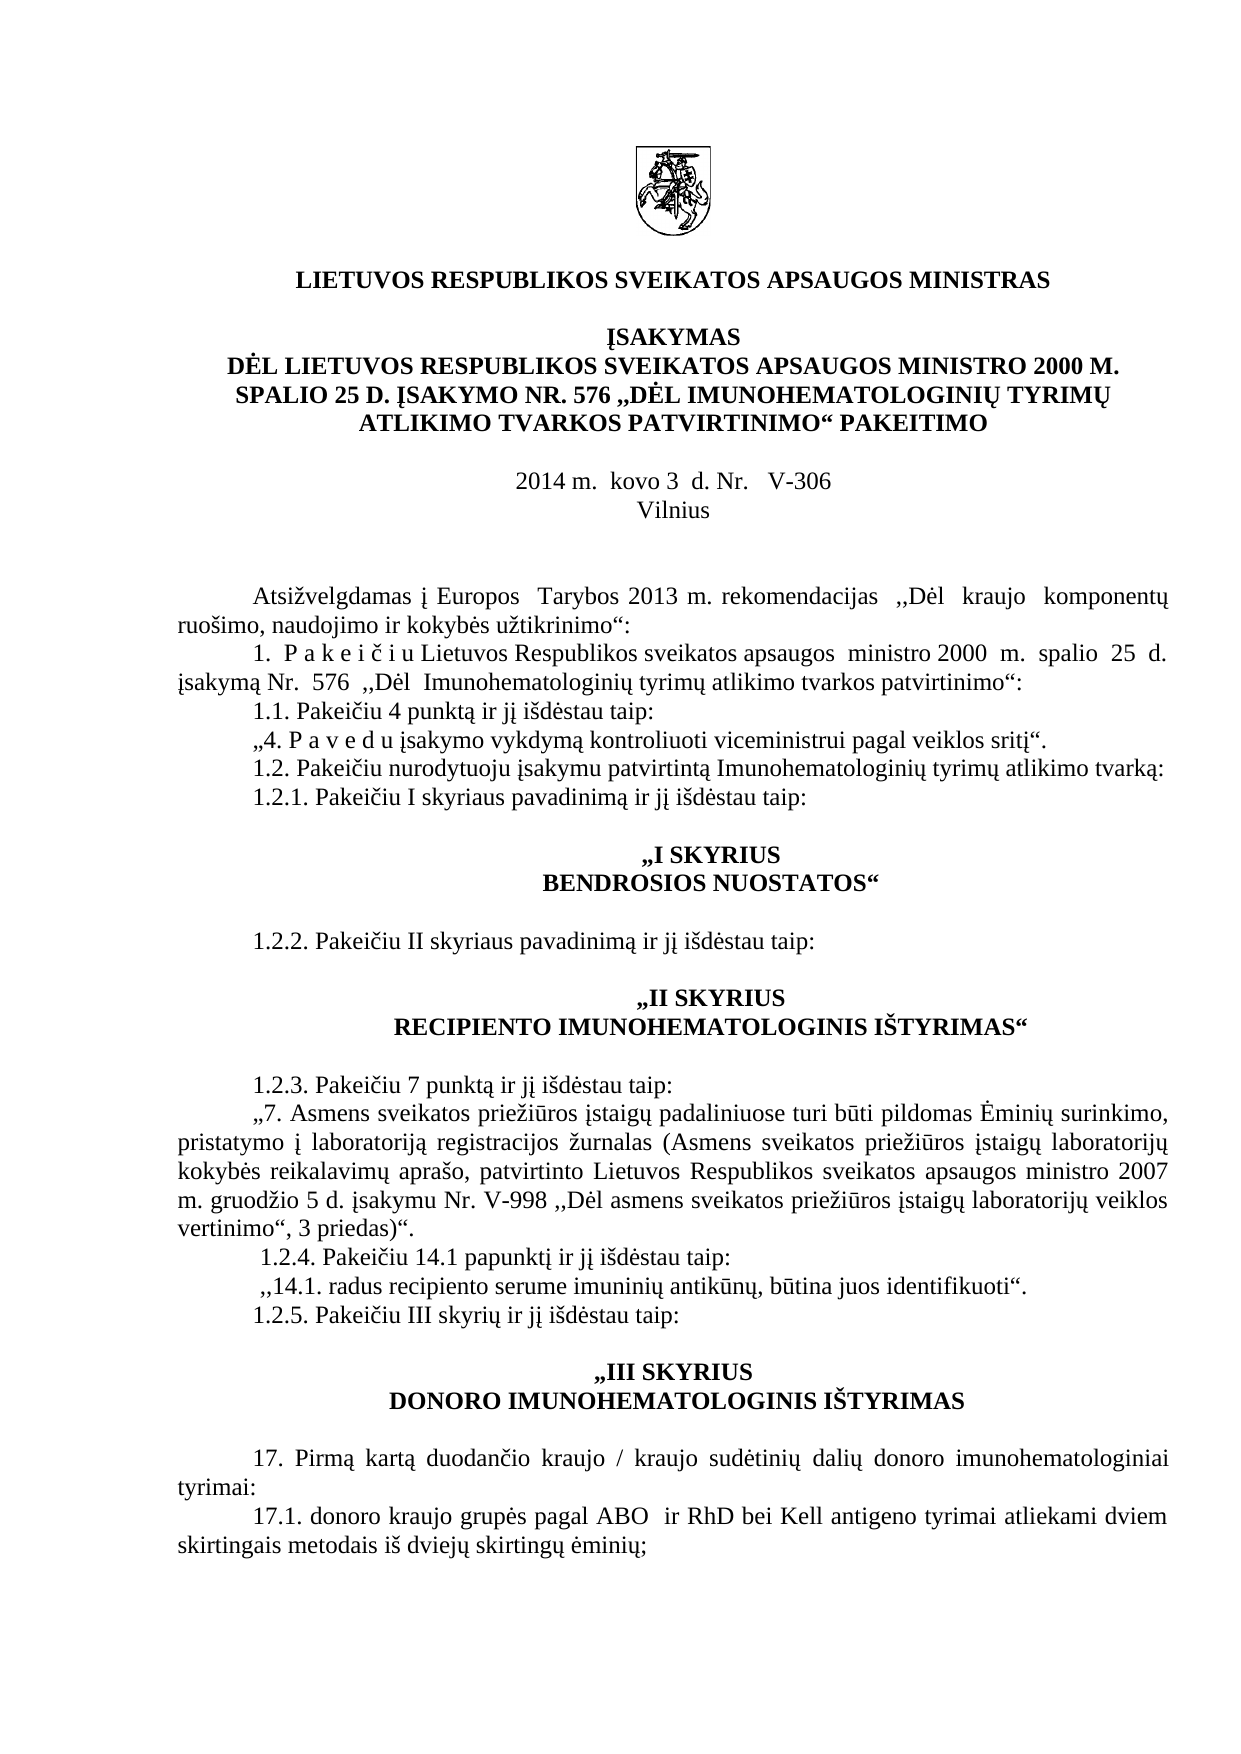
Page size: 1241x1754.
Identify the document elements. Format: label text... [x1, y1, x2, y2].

text 1. P a k e i č i u Lietuvos Respublikos sveikatos apsaugos ministro 2000 m. spalio 25 d. įsakymą Nr. 576 ,,Dėl Imunohematologinių tyrimų atlikimo tvarkos patvirtinimo“: [177, 638, 1169, 696]
text BENDROSIOS NUOSTATOS“ [177, 868, 1169, 897]
text „7. Asmens sveikatos priežiūros įstaigų padaliniuose turi būti pildomas Ėminių surinkimo, pristatymo į laboratoriją registracijos žurnalas (Asmens sveikatos priežiūros įstaigų laboratorijų kokybės reikalavimų aprašo, patvirtinto Lietuvos Respublikos sveikatos apsaugos ministro 2007 m. gruodžio 5 d. įsakymu Nr. V-998 ,,Dėl asmens sveikatos priežiūros įstaigų laboratorijų veiklos vertinimo“, 3 priedas)“. [177, 1098, 1169, 1242]
text Vilnius [177, 495, 1169, 523]
text ĮSAKYMAS [177, 322, 1169, 351]
text 1.2.3. Pakeičiu 7 punktą ir jį išdėstau taip: [177, 1070, 1169, 1098]
text „III SKYRIUS [177, 1357, 1169, 1386]
text 1.2.1. Pakeičiu I skyriaus pavadinimą ir jį išdėstau taip: [177, 782, 1169, 811]
text LIETUVOS RESPUBLIKOS SVEIKATOS APSAUGOS MINISTRAS [177, 265, 1169, 293]
text SPALIO 25 D. ĮSAKYMO NR. 576 ,,DĖL IMUNOHEMATOLOGINIŲ TYRIMŲ ATLIKIMO TVARKOS PATVIRTINIMO“ PAKEITIMO [177, 380, 1169, 437]
text 17.1. donoro kraujo grupės pagal ABO ir RhD bei Kell antigeno tyrimai atliekami dviem skirtingais metodais iš dviejų skirtingų ėminių; [177, 1501, 1169, 1558]
text „4. P a v e d u įsakymo vykdymą kontroliuoti viceministrui pagal veiklos sritį“. [177, 725, 1169, 753]
text 2014 m. kovo 3 d. Nr. V-306 [177, 466, 1169, 495]
text RECIPIENTO IMUNOHEMATOLOGINIS IŠTYRIMAS“ [177, 1012, 1169, 1041]
text ,,14.1. radus recipiento serume imuninių antikūnų, būtina juos identifikuoti“. [177, 1271, 1169, 1300]
text 1.2.5. Pakeičiu III skyrių ir jį išdėstau taip: [177, 1300, 1169, 1328]
text Atsižvelgdamas į Europos Tarybos 2013 m. rekomendacijas ,,Dėl kraujo komponentų ruošimo, naudojimo ir kokybės užtikrinimo“: [177, 581, 1169, 638]
text DONORO IMUNOHEMATOLOGINIS IŠTYRIMAS [177, 1386, 1169, 1415]
text 1.1. Pakeičiu 4 punktą ir jį išdėstau taip: [177, 696, 1169, 725]
text DĖL LIETUVOS RESPUBLIKOS SVEIKATOS APSAUGOS MINISTRO 2000 M. [177, 351, 1169, 380]
text 1.2. Pakeičiu nurodytuoju įsakymu patvirtintą Imunohematologinių tyrimų atlikimo tvarką: [177, 753, 1169, 782]
text 17. Pirmą kartą duodančio kraujo / kraujo sudėtinių dalių donoro imunohematologiniai tyrimai: [177, 1443, 1169, 1501]
text „I SKYRIUS [177, 840, 1169, 868]
text 1.2.2. Pakeičiu II skyriaus pavadinimą ir jį išdėstau taip: [177, 926, 1169, 955]
text „II SKYRIUS [177, 983, 1169, 1012]
text 1.2.4. Pakeičiu 14.1 papunktį ir jį išdėstau taip: [177, 1242, 1169, 1271]
